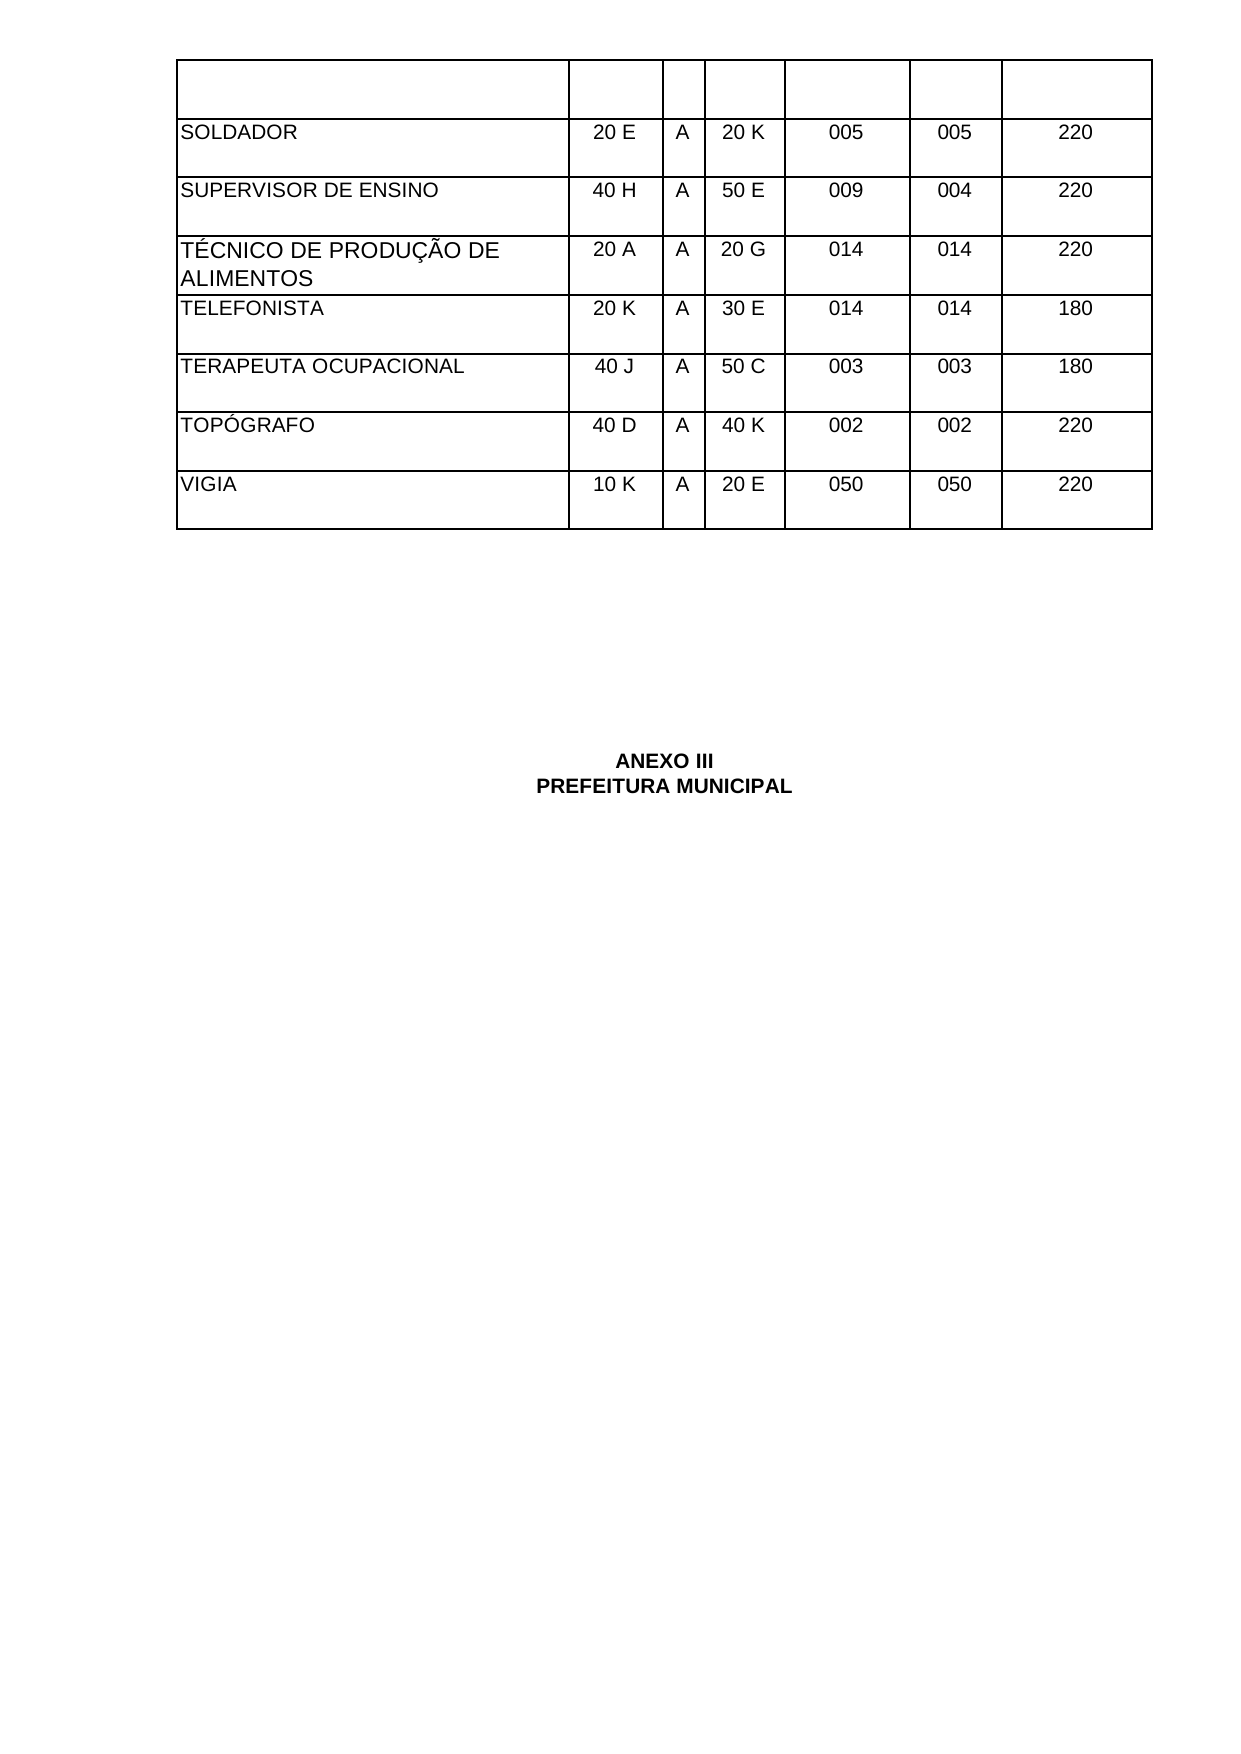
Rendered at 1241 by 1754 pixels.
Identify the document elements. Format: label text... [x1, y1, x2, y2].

table_cell 014 [911, 296, 1001, 352]
table_cell 005 [911, 120, 1001, 176]
table_cell 50 C [706, 355, 784, 411]
table_cell A [664, 472, 704, 528]
table_cell [1003, 61, 1151, 118]
table_cell 220 [1003, 237, 1151, 294]
table_cell [706, 61, 784, 118]
table_cell 003 [786, 355, 909, 411]
table_cell 220 [1003, 413, 1151, 469]
table_cell 009 [786, 178, 909, 235]
table_cell 014 [786, 296, 909, 352]
table_cell A [664, 120, 704, 176]
table_cell [570, 61, 662, 118]
table_cell 180 [1003, 296, 1151, 352]
table_cell 40 H [570, 178, 662, 235]
table_cell 10 K [570, 472, 662, 528]
table_cell 40 D [570, 413, 662, 469]
table_cell TOPÓGRAFO [178, 413, 568, 469]
table_cell TERAPEUTA OCUPACIONAL [178, 355, 568, 411]
table_cell 004 [911, 178, 1001, 235]
table_cell TELEFONISTA [178, 296, 568, 352]
table_cell 014 [911, 237, 1001, 294]
table_cell 002 [911, 413, 1001, 469]
table_cell 220 [1003, 472, 1151, 528]
text PREFEITURA MUNICIPAL [177, 773, 1152, 798]
table_cell 30 E [706, 296, 784, 352]
table_cell 005 [786, 120, 909, 176]
table_cell SOLDADOR [178, 120, 568, 176]
table_cell A [664, 237, 704, 294]
table_cell A [664, 355, 704, 411]
table_cell 20 K [570, 296, 662, 352]
table_cell 40 J [570, 355, 662, 411]
table_cell 014 [786, 237, 909, 294]
table_cell 20 K [706, 120, 784, 176]
table_cell 180 [1003, 355, 1151, 411]
table_cell [911, 61, 1001, 118]
table_cell A [664, 178, 704, 235]
table_cell A [664, 413, 704, 469]
table_cell 003 [911, 355, 1001, 411]
table_cell 50 E [706, 178, 784, 235]
table_cell TÉCNICO DE PRODUÇÃO DE ALIMENTOS [178, 237, 568, 294]
table_cell VIGIA [178, 472, 568, 528]
table_cell 20 A [570, 237, 662, 294]
table_cell [664, 61, 704, 118]
table_cell [786, 61, 909, 118]
table_cell 050 [786, 472, 909, 528]
table_cell 20 E [706, 472, 784, 528]
table_cell 220 [1003, 178, 1151, 235]
table_cell 40 K [706, 413, 784, 469]
text ANEXO III [177, 749, 1152, 773]
table_cell 002 [786, 413, 909, 469]
table_cell [178, 61, 568, 118]
table_cell 20 G [706, 237, 784, 294]
table_cell 050 [911, 472, 1001, 528]
table_cell 220 [1003, 120, 1151, 176]
table_cell SUPERVISOR DE ENSINO [178, 178, 568, 235]
table_cell A [664, 296, 704, 352]
table_cell 20 E [570, 120, 662, 176]
